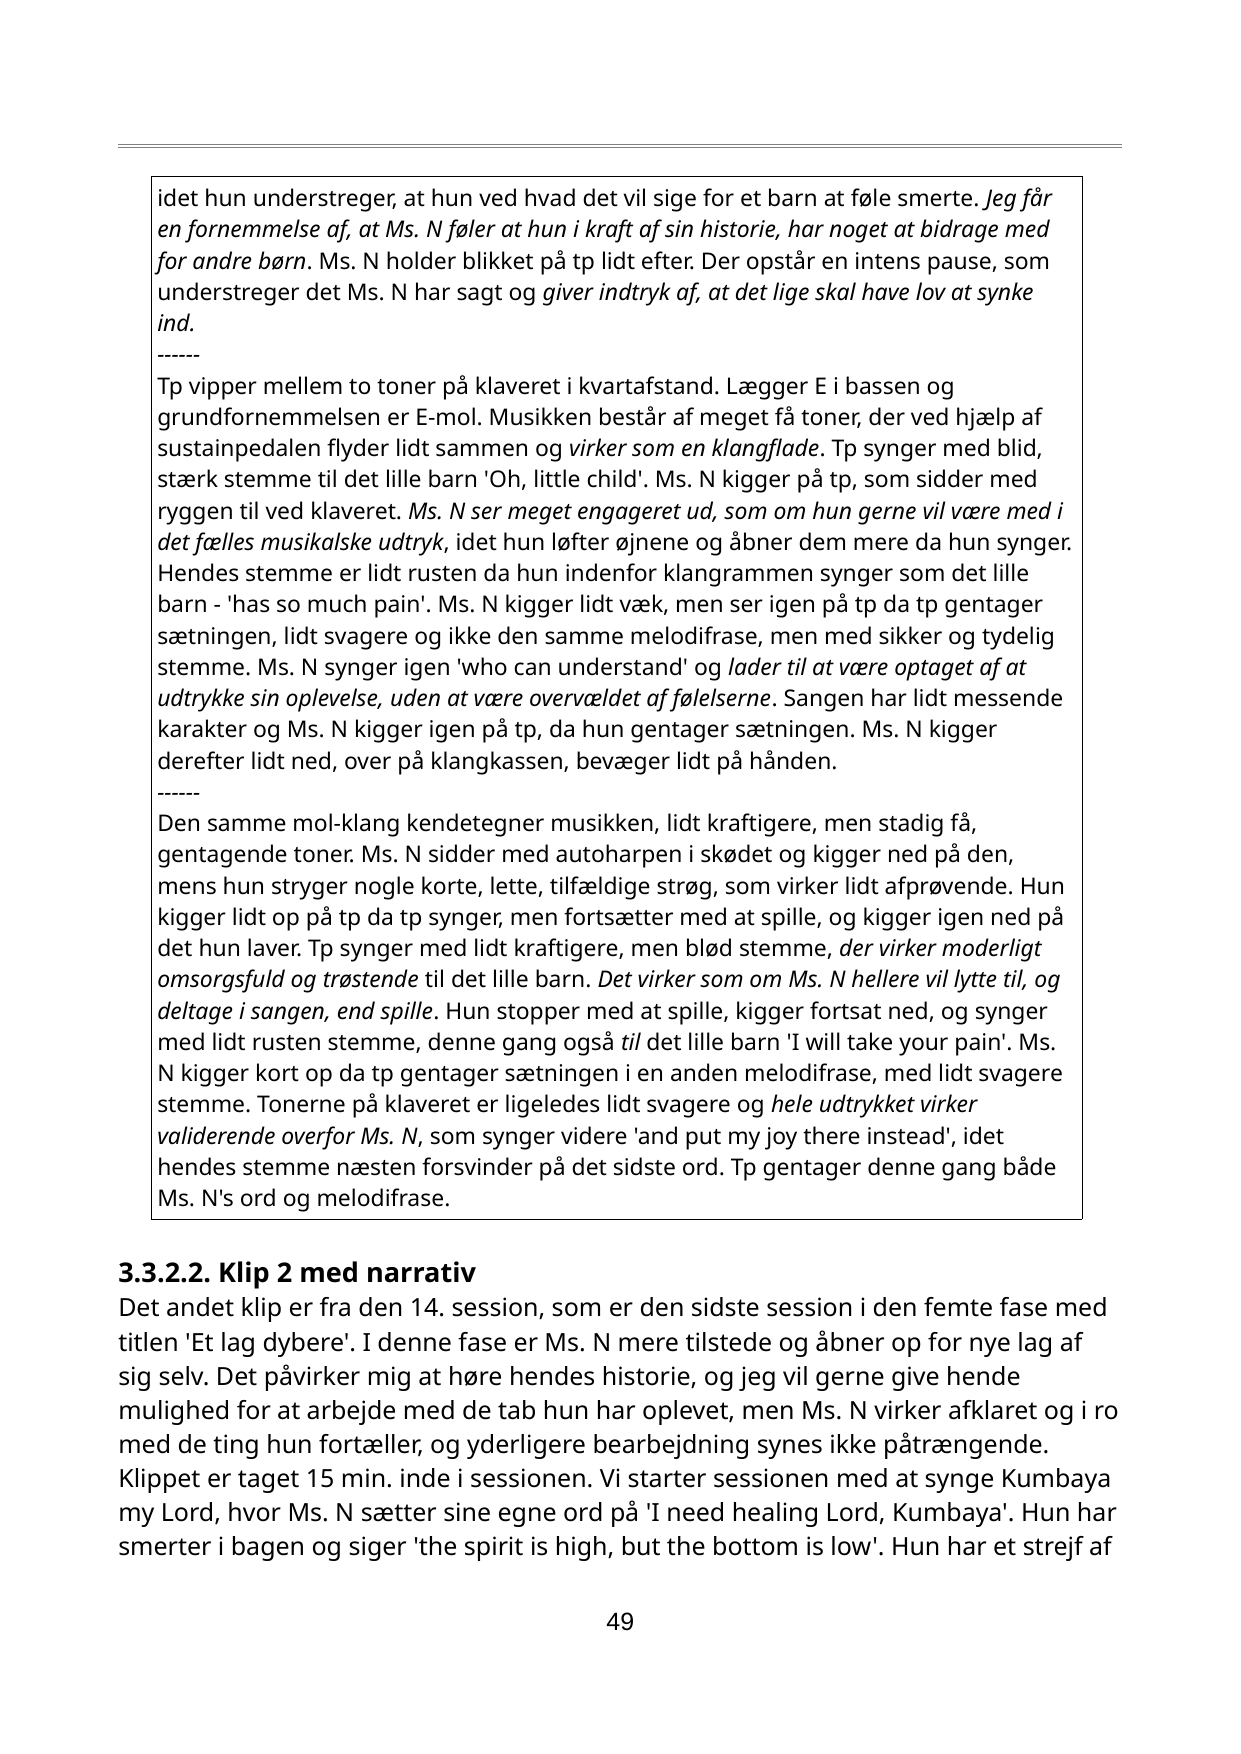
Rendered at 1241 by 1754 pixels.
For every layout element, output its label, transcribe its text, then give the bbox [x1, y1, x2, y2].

text 3.3.2.2. Klip 2 med narrativ [118, 1253, 1122, 1290]
table_header idet hun understreger, at hun ved hvad det vil sige for et barn at føle smerte. Jeg får en fornemmelse af, at Ms. N føler at hun i kraft af sin historie, har noget at bidrage med for andre børn. Ms. N holder blikket på tp lidt efter. Der opstår en intens pause, som understreger det Ms. N har sagt og giver indtryk af, at det lige skal have lov at synke ind. ------ Tp vipper mellem to toner på klaveret i kvartafstand. Lægger E i bassen og grundfornemmelsen er E-mol. Musikken består af meget få toner, der ved hjælp af sustainpedalen flyder lidt sammen og virker som en klangflade. Tp synger med blid, stærk stemme til det lille barn 'Oh, little child'. Ms. N kigger på tp, som sidder med ryggen til ved klaveret. Ms. N ser meget engageret ud, som om hun gerne vil være med i det fælles musikalske udtryk, idet hun løfter øjnene og åbner dem mere da hun synger. Hendes stemme er lidt rusten da hun indenfor klangrammen synger som det lille barn - 'has so much pain'. Ms. N kigger lidt væk, men ser igen på tp da tp gentager sætningen, lidt svagere og ikke den samme melodifrase, men med sikker og tydelig stemme. Ms. N synger igen 'who can understand' og lader til at være optaget af at udtrykke sin oplevelse, uden at være overvældet af følelserne. Sangen har lidt messende karakter og Ms. N kigger igen på tp, da hun gentager sætningen. Ms. N kigger derefter lidt ned, over på klangkassen, bevæger lidt på hånden. ------ Den samme mol-klang kendetegner musikken, lidt kraftigere, men stadig få, gentagende toner. Ms. N sidder med autoharpen i skødet og kigger ned på den, mens hun stryger nogle korte, lette, tilfældige strøg, som virker lidt afprøvende. Hun kigger lidt op på tp da tp synger, men fortsætter med at spille, og kigger igen ned på det hun laver. Tp synger med lidt kraftigere, men blød stemme, der virker moderligt omsorgsfuld og trøstende til det lille barn. Det virker som om Ms. N hellere vil lytte til, og deltage i sangen, end spille. Hun stopper med at spille, kigger fortsat ned, og synger med lidt rusten stemme, denne gang også til det lille barn 'I will take your pain'. Ms. N kigger kort op da tp gentager sætningen i en anden melodifrase, med lidt svagere stemme. Tonerne på klaveret er ligeledes lidt svagere og hele udtrykket virker validerende overfor Ms. N, som synger videre 'and put my joy there instead', idet hendes stemme næsten forsvinder på det sidste ord. Tp gentager denne gang både Ms. N's ord og melodifrase. [152, 177, 1082, 1219]
text Det andet klip er fra den 14. session, som er den sidste session i den femte fase med titlen 'Et lag dybere'. I denne fase er Ms. N mere tilstede og åbner op for nye lag af sig selv. Det påvirker mig at høre hendes historie, og jeg vil gerne give hende mulighed for at arbejde med de tab hun har oplevet, men Ms. N virker afklaret og i ro med de ting hun fortæller, og yderligere bearbejdning synes ikke påtrængende. Klippet er taget 15 min. inde i sessionen. Vi starter sessionen med at synge Kumbaya my Lord, hvor Ms. N sætter sine egne ord på 'I need healing Lord, Kumbaya'. Hun har smerter i bagen og siger 'the spirit is high, but the bottom is low'. Hun har et strejf af [118, 1290, 1122, 1563]
